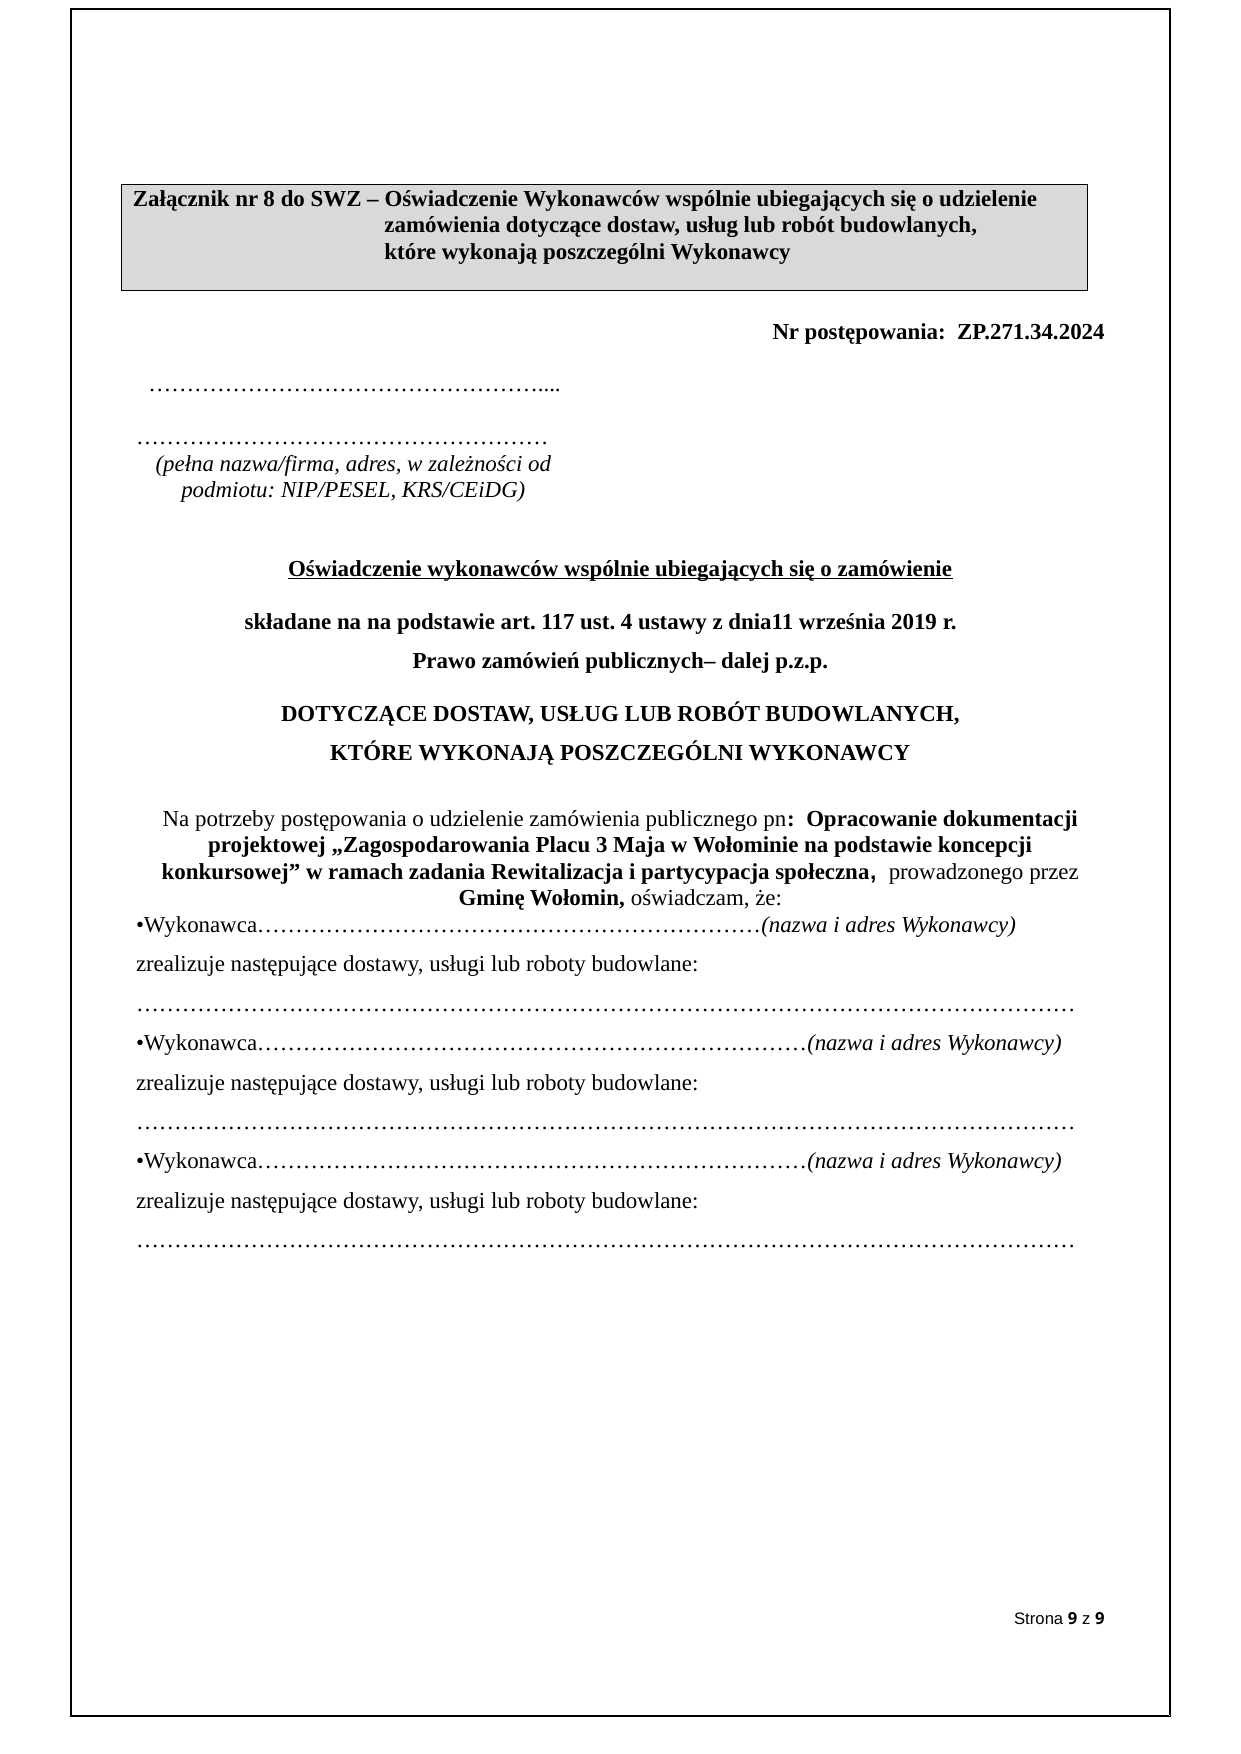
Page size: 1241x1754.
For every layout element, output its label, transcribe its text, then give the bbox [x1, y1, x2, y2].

text …………………………………………………………………………………………………………… [136, 990, 1104, 1016]
text (pełna nazwa/firma, adres, w zależności od podmiotu: NIP/PESEL, KRS/CEiDG) [136, 449, 573, 502]
text zrealizuje następujące dostawy, usługi lub roboty budowlane: [136, 950, 1104, 977]
text KTÓRE WYKONAJĄ POSZCZEGÓLNI WYKONAWCY [136, 739, 1104, 766]
text Na potrzeby postępowania o udzielenie zamówienia publicznego pn: Opracowanie dokumentacji projektowej „Zagospodarowania Placu 3 Maja w Wołominie na podstawie koncepcji konkursowej” w ramach zadania Rewitalizacja i partycypacja społeczna, prowadzonego przez Gminę Wołomin, oświadczam, że: [136, 805, 1104, 911]
text Oświadczenie wykonawców wspólnie ubiegających się o zamówienie [136, 555, 1104, 581]
text •Wykonawca………………………………………………………………(nazwa i adres Wykonawcy) [136, 1029, 1104, 1056]
text Prawo zamówień publicznych– dalej p.z.p. [136, 647, 1104, 673]
text zrealizuje następujące dostawy, usługi lub roboty budowlane: [136, 1069, 1104, 1095]
text …………………………………………………………………………………………………………… [136, 1227, 1104, 1253]
text …………………………………………….... [136, 371, 573, 397]
table_header Załącznik nr 8 do SWZ – Oświadczenie Wykonawców wspólnie ubiegających się o udzielenie zamówienia dotyczące dostaw, usług lub robót budowlanych, które wykonają poszczególni Wykonawcy [122, 185, 1087, 290]
text …………………………………………………………………………………………………………… [136, 1108, 1104, 1134]
text Nr postępowania: ZP.271.34.2024 [136, 318, 1104, 344]
text DOTYCZĄCE DOSTAW, USŁUG LUB ROBÓT BUDOWLANYCH, [136, 700, 1104, 726]
text •Wykonawca………………………………………………………………(nazwa i adres Wykonawcy) [136, 1148, 1104, 1174]
text składane na na podstawie art. 117 ust. 4 ustawy z dnia11 września 2019 r. [136, 608, 1104, 634]
text zrealizuje następujące dostawy, usługi lub roboty budowlane: [136, 1187, 1104, 1213]
text •Wykonawca…………………………………………………………(nazwa i adres Wykonawcy) [136, 911, 1104, 937]
text ……………………………………………… [136, 423, 573, 449]
